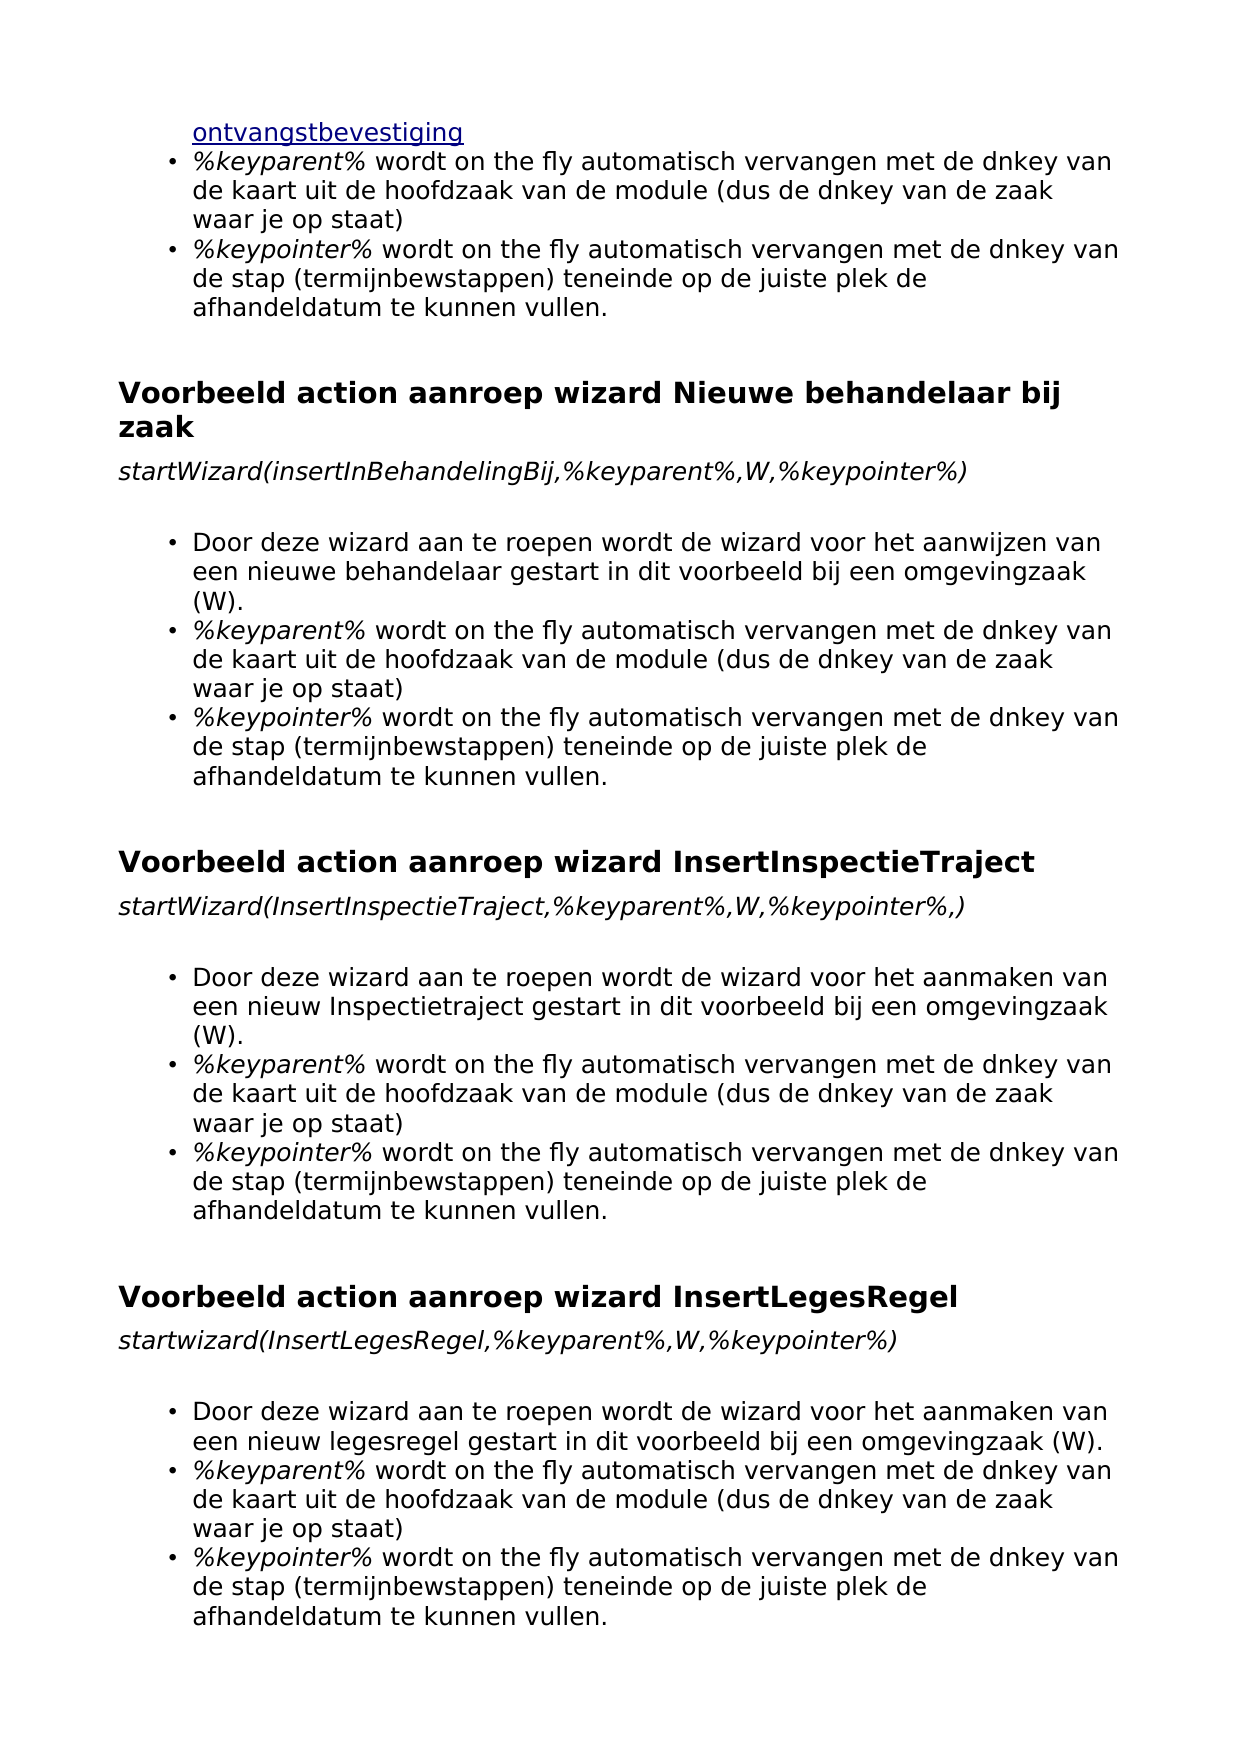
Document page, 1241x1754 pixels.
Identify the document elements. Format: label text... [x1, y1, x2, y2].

list %keyparent% wordt on the fly automatisch vervangen met de dnkey van de kaart uit de hoofdzaak van de module (dus de dnkey van de zaak waar je op staat) [177, 1456, 1122, 1543]
text startwizard(InsertLegesRegel,%keyparent%,W,%keypointer%) [118, 1326, 1122, 1356]
text startWizard(insertInBehandelingBij,%keyparent%,W,%keypointer%) [118, 457, 1122, 486]
subtitle Voorbeeld action aanroep wizard InsertInspectieTraject [118, 845, 1122, 879]
list Door deze wizard aan te roepen wordt de wizard voor het aanmaken van een nieuw legesregel gestart in dit voorbeeld bij een omgevingzaak (W). [177, 1397, 1122, 1456]
list %keypointer% wordt on the fly automatisch vervangen met de dnkey van de stap (termijnbewstappen) teneinde op de juiste plek de afhandeldatum te kunnen vullen. [177, 235, 1122, 322]
list %keyparent% wordt on the fly automatisch vervangen met de dnkey van de kaart uit de hoofdzaak van de module (dus de dnkey van de zaak waar je op staat) [177, 147, 1122, 235]
list ontvangstbevestiging [177, 118, 1122, 147]
list %keyparent% wordt on the fly automatisch vervangen met de dnkey van de kaart uit de hoofdzaak van de module (dus de dnkey van de zaak waar je op staat) [177, 616, 1122, 703]
subtitle Voorbeeld action aanroep wizard Nieuwe behandelaar bij zaak [118, 377, 1122, 445]
list %keypointer% wordt on the fly automatisch vervangen met de dnkey van de stap (termijnbewstappen) teneinde op de juiste plek de afhandeldatum te kunnen vullen. [177, 1138, 1122, 1225]
list Door deze wizard aan te roepen wordt de wizard voor het aanwijzen van een nieuwe behandelaar gestart in dit voorbeeld bij een omgevingzaak (W). [177, 528, 1122, 616]
list %keyparent% wordt on the fly automatisch vervangen met de dnkey van de kaart uit de hoofdzaak van de module (dus de dnkey van de zaak waar je op staat) [177, 1050, 1122, 1138]
list %keypointer% wordt on the fly automatisch vervangen met de dnkey van de stap (termijnbewstappen) teneinde op de juiste plek de afhandeldatum te kunnen vullen. [177, 703, 1122, 791]
text startWizard(InsertInspectieTraject,%keyparent%,W,%keypointer%,) [118, 892, 1122, 921]
list Door deze wizard aan te roepen wordt de wizard voor het aanmaken van een nieuw Inspectietraject gestart in dit voorbeeld bij een omgevingzaak (W). [177, 963, 1122, 1050]
subtitle Voorbeeld action aanroep wizard InsertLegesRegel [118, 1280, 1122, 1314]
list %keypointer% wordt on the fly automatisch vervangen met de dnkey van de stap (termijnbewstappen) teneinde op de juiste plek de afhandeldatum te kunnen vullen. [177, 1543, 1122, 1631]
